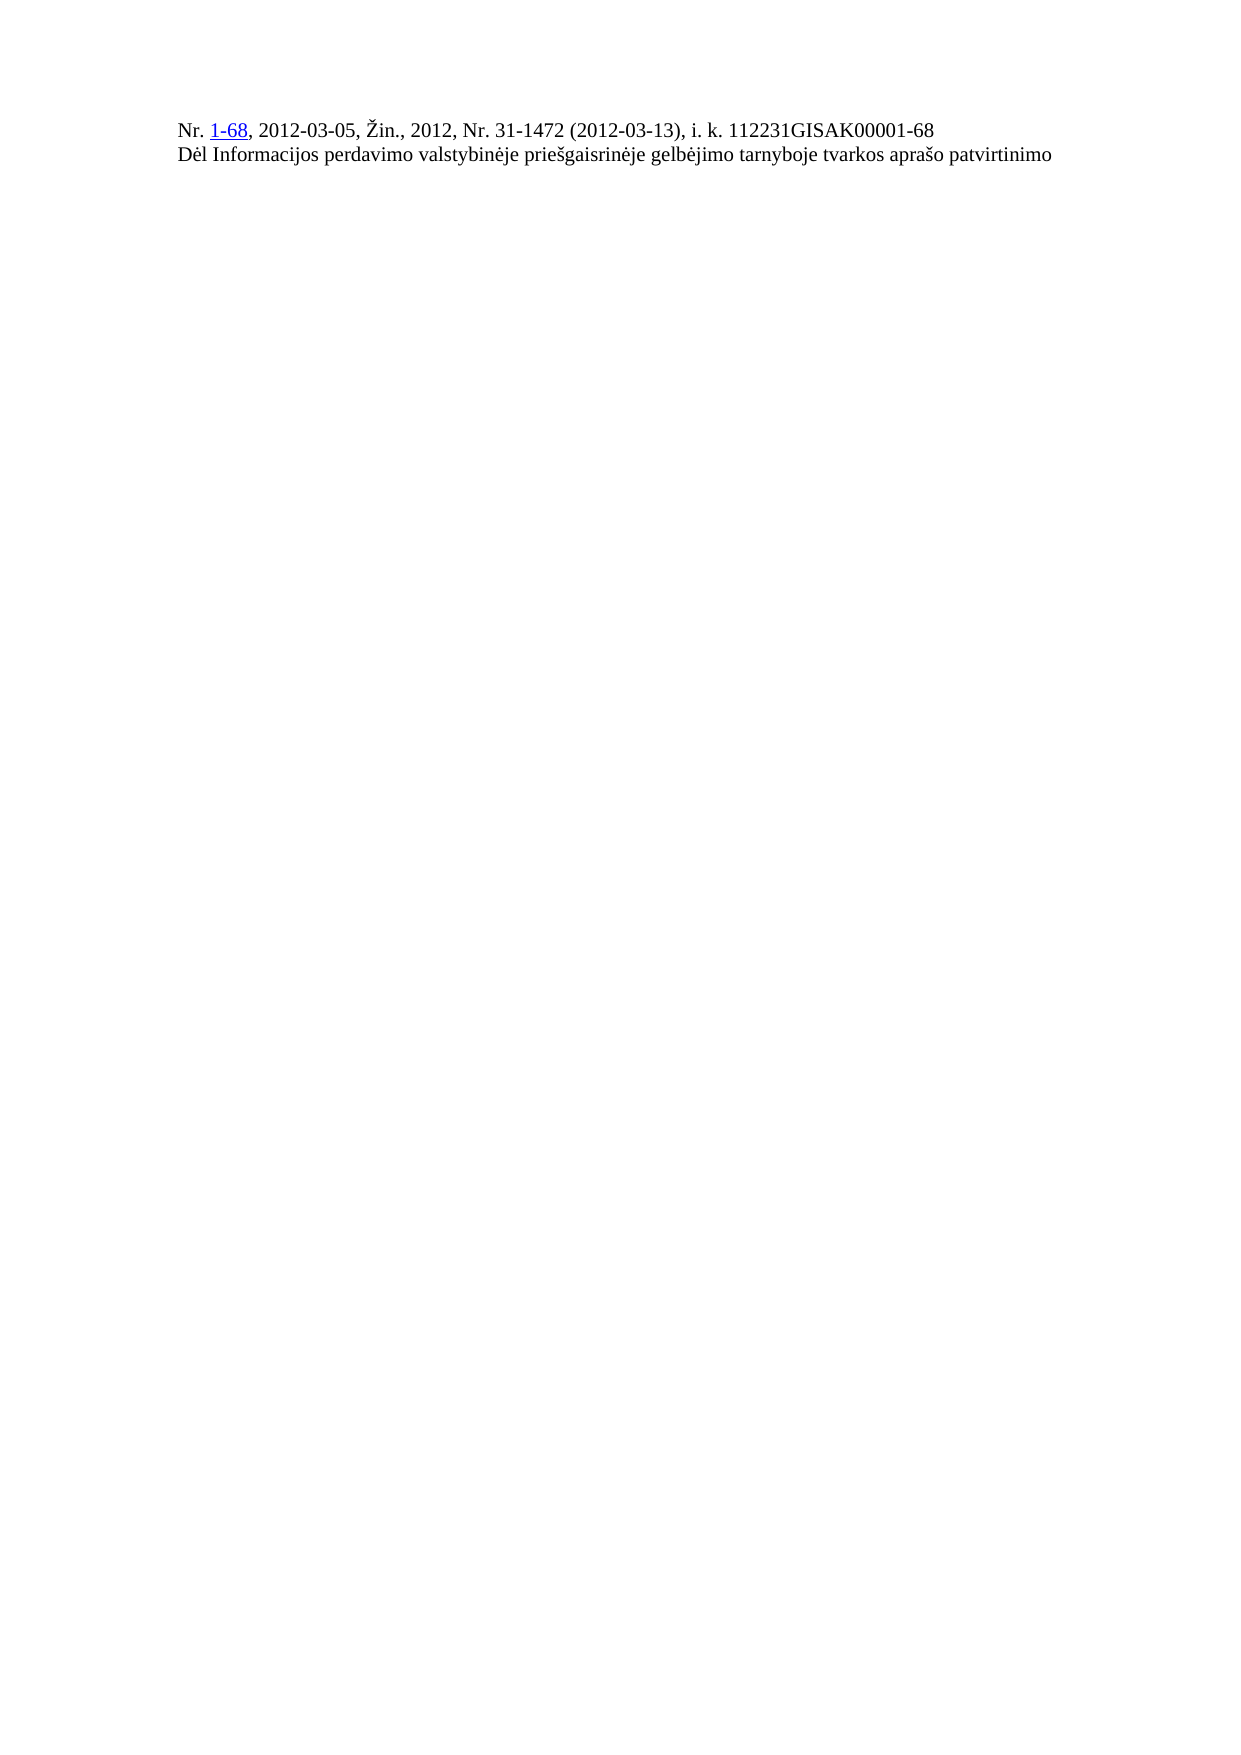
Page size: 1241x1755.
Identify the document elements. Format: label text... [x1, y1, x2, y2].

text Nr. 1-68, 2012-03-05, Žin., 2012, Nr. 31-1472 (2012-03-13), i. k. 112231GISAK00001-68 [177, 118, 1122, 142]
text Dėl Informacijos perdavimo valstybinėje priešgaisrinėje gelbėjimo tarnyboje tvarkos aprašo patvirtinimo [177, 142, 1122, 166]
